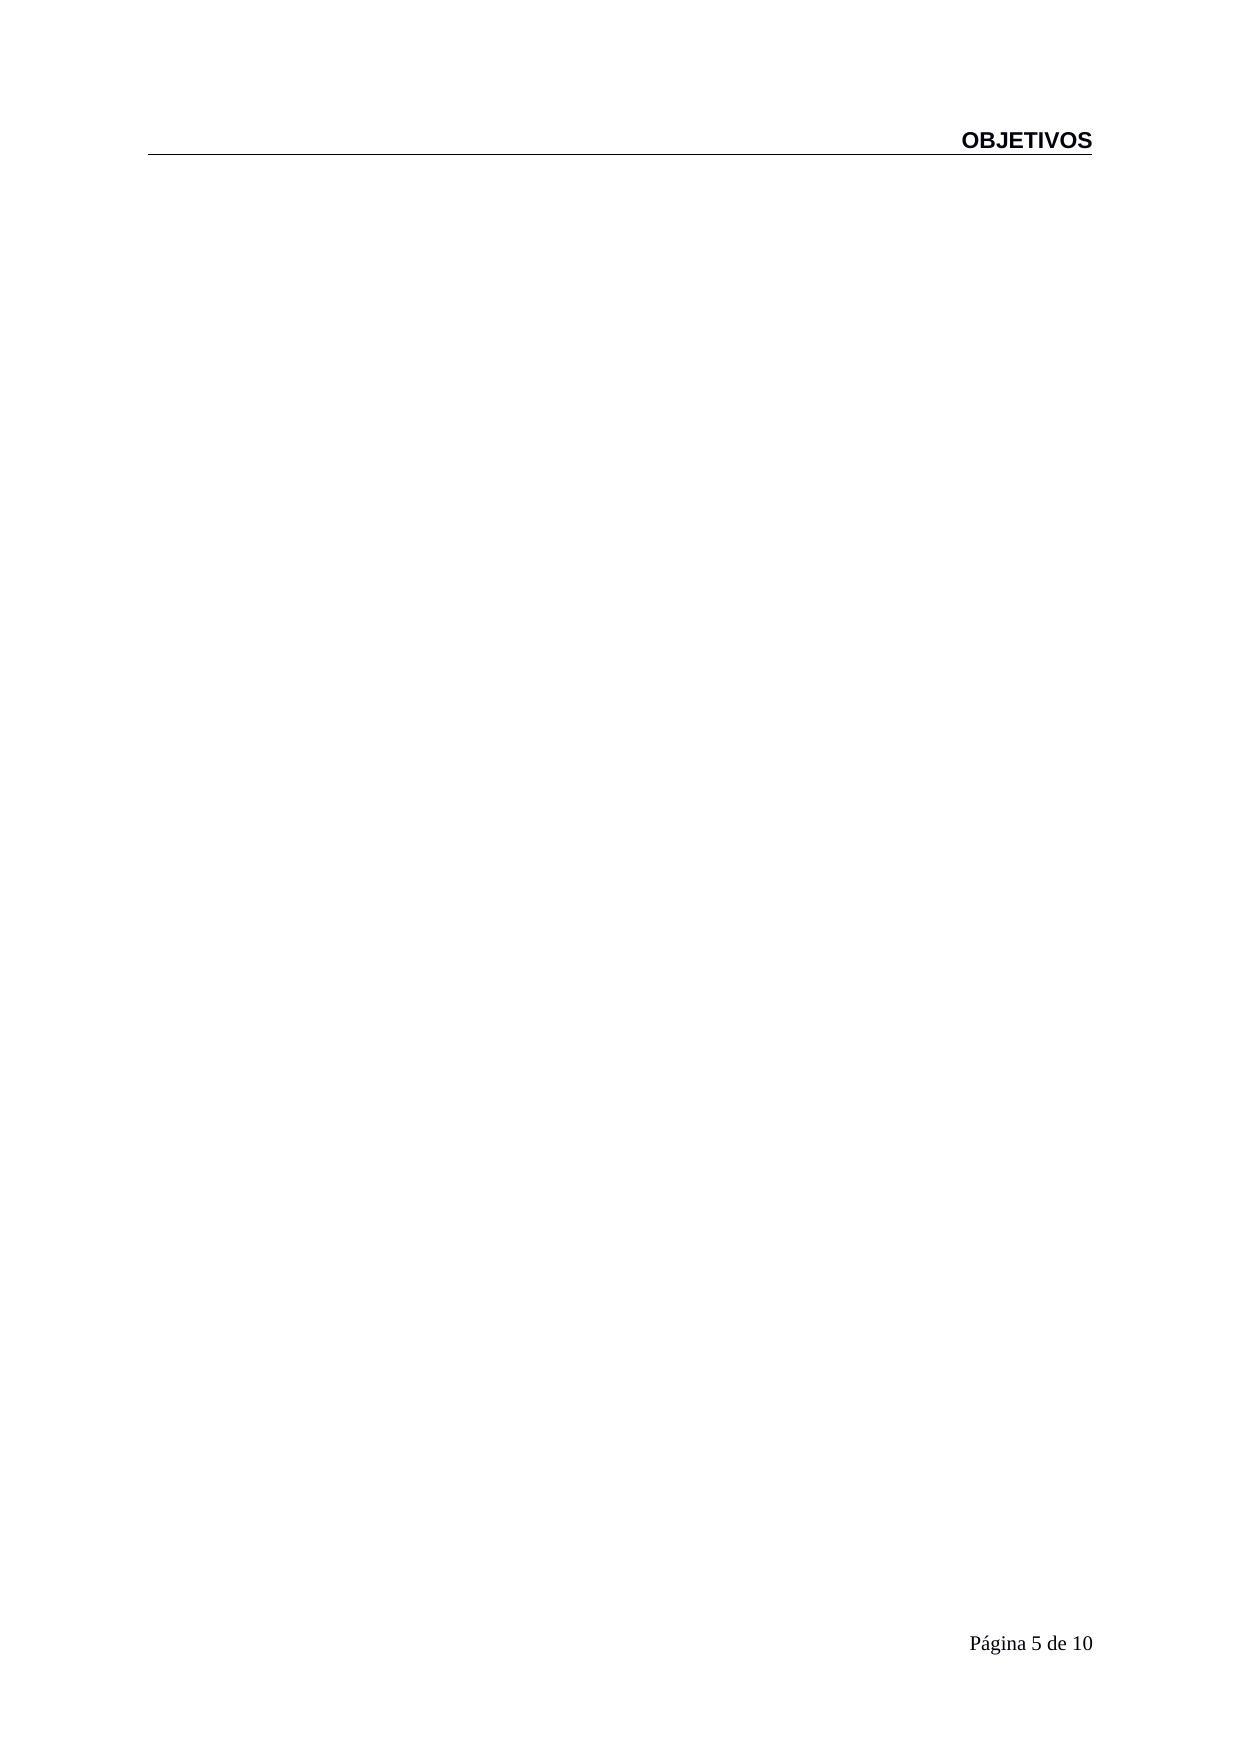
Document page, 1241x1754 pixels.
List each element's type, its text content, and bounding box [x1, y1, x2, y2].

text OBJETIVOS [148, 127, 1092, 154]
